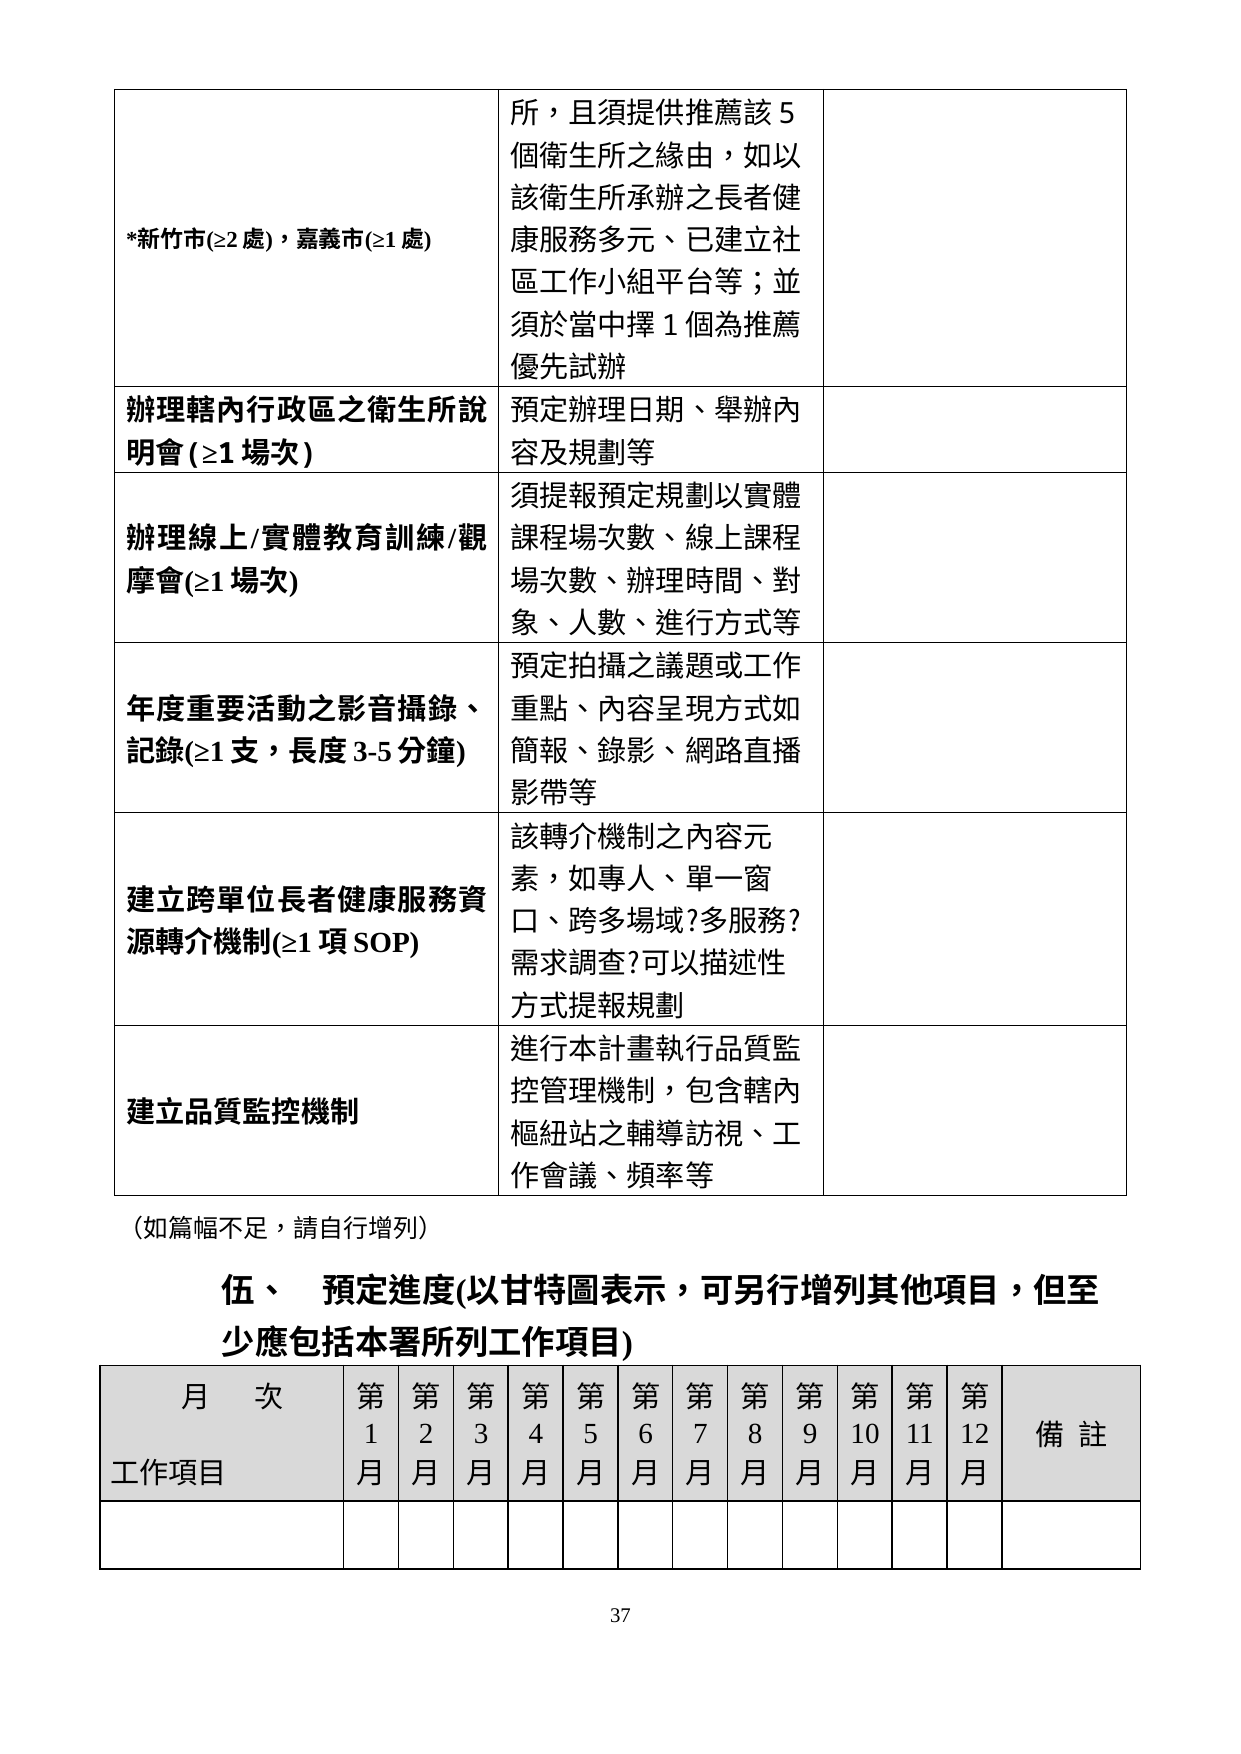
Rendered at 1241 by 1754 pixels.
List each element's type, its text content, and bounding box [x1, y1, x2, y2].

table_header 第 8 月 [728, 1366, 782, 1500]
table_header 第 11 月 [893, 1366, 946, 1500]
table_cell [824, 643, 1126, 812]
table_header 備 註 [1003, 1366, 1140, 1500]
table_cell [564, 1502, 617, 1568]
table_header 第 2 月 [399, 1366, 453, 1500]
table_cell [509, 1502, 562, 1568]
table_cell [824, 90, 1126, 386]
table_header 第 12 月 [948, 1366, 1001, 1500]
table_header 第 6 月 [619, 1366, 672, 1500]
table_cell *新竹市(≥2處)，嘉義市(≥1處) [115, 90, 498, 386]
table_cell [399, 1502, 453, 1568]
list 預定進度(以甘特圖表示，可另行增列其他項目，但至少應包括本署所列工作項目) [222, 1260, 1122, 1364]
table_cell 建立品質監控機制 [115, 1026, 498, 1195]
table_cell [619, 1502, 672, 1568]
table_cell 預定拍攝之議題或工作重點、內容呈現方式如簡報、錄影、網路直播影帶等 [499, 643, 823, 812]
table_header 第 10 月 [838, 1366, 891, 1500]
table_cell [893, 1502, 946, 1568]
text （如篇幅不足，請自行增列） [118, 1196, 1122, 1248]
table_cell [824, 813, 1126, 1024]
table_cell [824, 387, 1126, 472]
table_cell [454, 1502, 507, 1568]
table_header 第 5 月 [564, 1366, 617, 1500]
table_cell [783, 1502, 837, 1568]
table_cell [824, 1026, 1126, 1195]
table_cell [344, 1502, 398, 1568]
table_cell 辦理線上/實體教育訓練/觀摩會(≥1場次) [115, 473, 498, 642]
table_cell [673, 1502, 727, 1568]
table_cell 辦理轄內行政區之衛生所說明會(≥1場次) [115, 387, 498, 472]
table_cell 該轉介機制之內容元素，如專人、單一窗口、跨多場域?多服務?需求調查?可以描述性方式提報規劃 [499, 813, 823, 1024]
table_header 第 1 月 [344, 1366, 398, 1500]
table_cell 預定辦理日期、舉辦內容及規劃等 [499, 387, 823, 472]
table_header 第 3 月 [454, 1366, 507, 1500]
table_header 月 次 工作項目 [101, 1366, 343, 1500]
table_cell [838, 1502, 891, 1568]
table_cell [1003, 1502, 1140, 1568]
table_cell 年度重要活動之影音攝錄、記錄(≥1支，長度3-5分鐘) [115, 643, 498, 812]
table_cell [101, 1502, 343, 1568]
table_header 第 7 月 [673, 1366, 727, 1500]
table_cell 所，且須提供推薦該5個衛生所之緣由，如以該衛生所承辦之長者健康服務多元、已建立社區工作小組平台等；並須於當中擇1個為推薦優先試辦 [499, 90, 823, 386]
table_cell [824, 473, 1126, 642]
table_cell 進行本計畫執行品質監控管理機制，包含轄內樞紐站之輔導訪視、工作會議、頻率等 [499, 1026, 823, 1195]
table_cell [948, 1502, 1001, 1568]
table_header 第 4 月 [509, 1366, 562, 1500]
table_cell [728, 1502, 782, 1568]
table_header 第 9 月 [783, 1366, 837, 1500]
table_cell 建立跨單位長者健康服務資源轉介機制(≥1項SOP) [115, 813, 498, 1024]
table_cell 須提報預定規劃以實體課程場次數、線上課程場次數、辦理時間、對象、人數、進行方式等 [499, 473, 823, 642]
